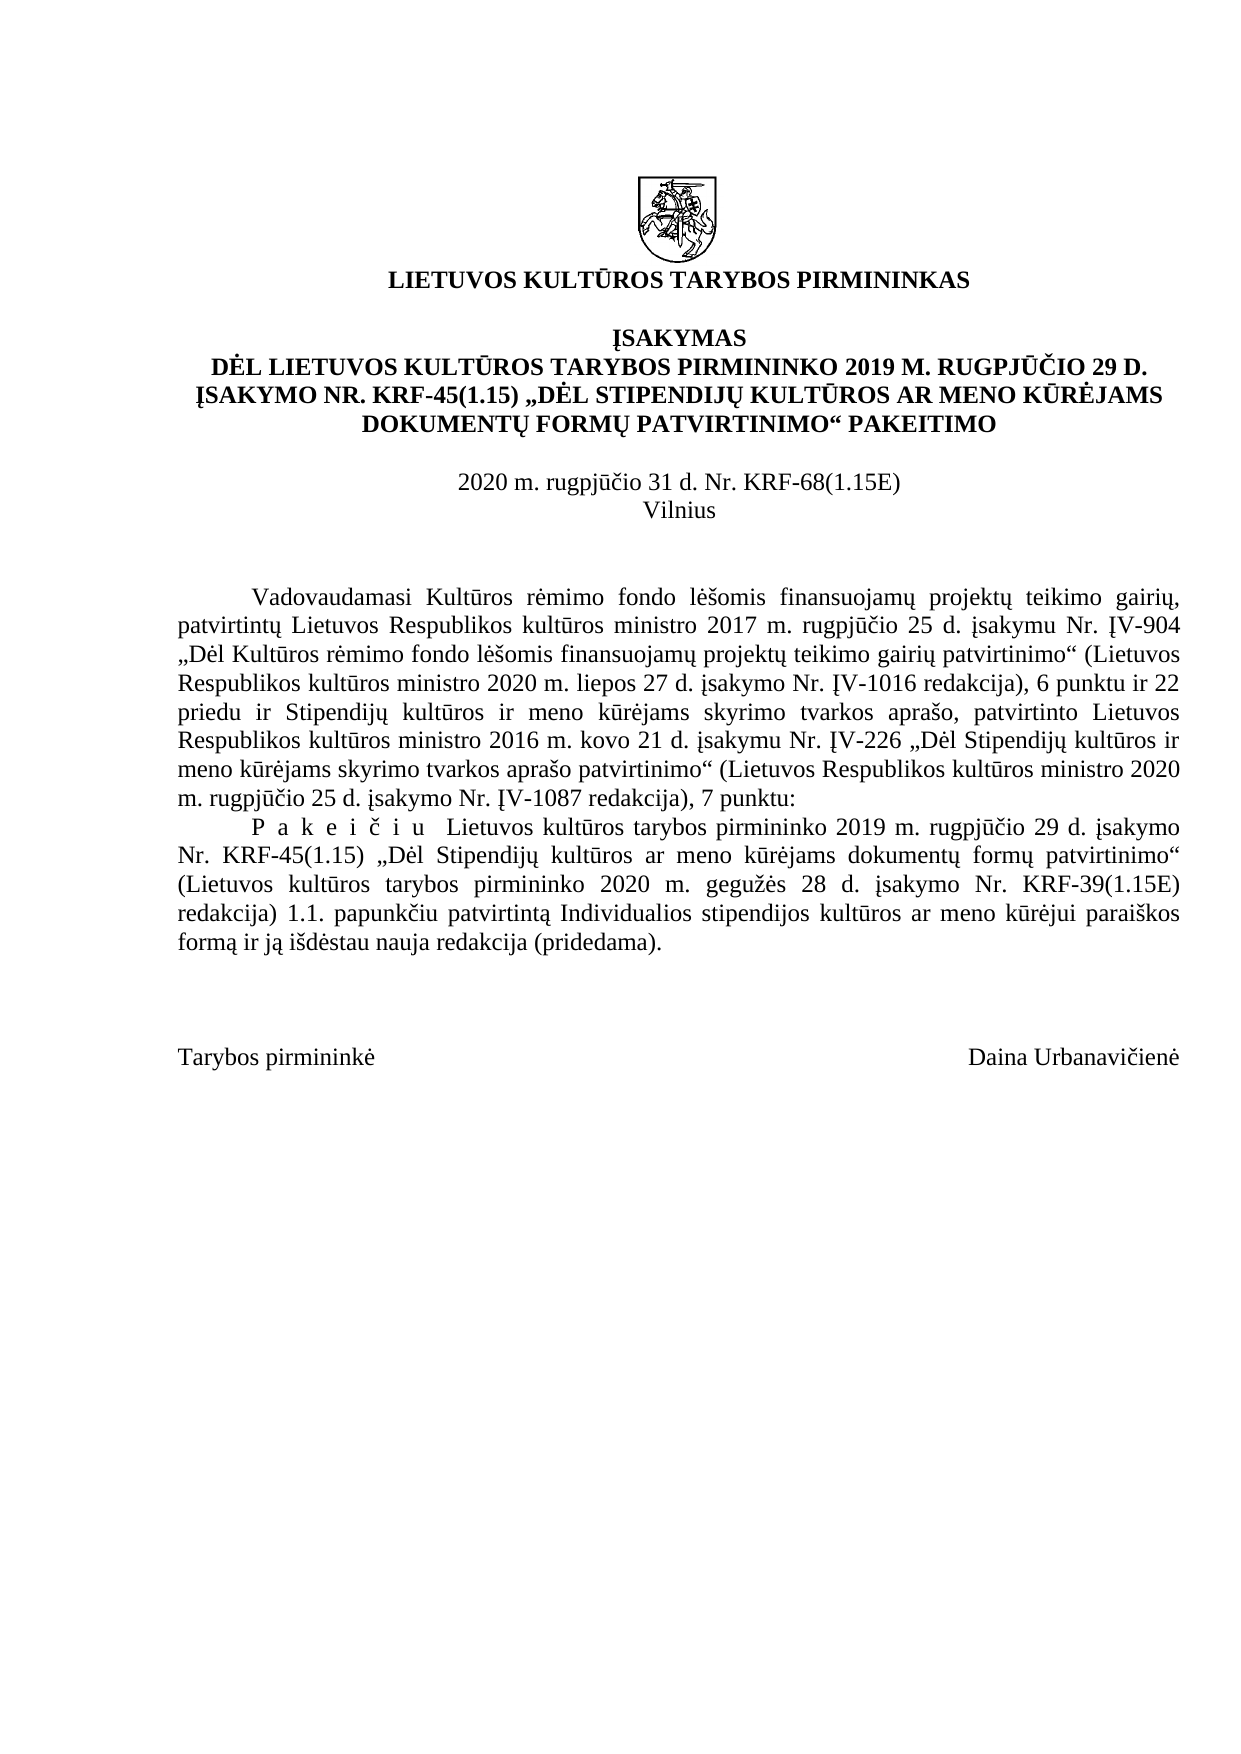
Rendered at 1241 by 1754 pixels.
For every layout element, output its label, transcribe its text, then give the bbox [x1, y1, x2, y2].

text LIETUVOS KULTŪROS TARYBOS PIRMININKAS [177, 265, 1181, 294]
text Vilnius [177, 495, 1181, 524]
text ĮSAKYMAS [177, 323, 1181, 352]
text DĖL LIETUVOS KULTŪROS TARYBOS PIRMININKO 2019 M. RUGPJŪČIO 29 D. ĮSAKYMO NR. KRF-45(1.15) „DĖL STIPENDIJŲ KULTŪROS AR MENO KŪRĖJAMS DOKUMENTŲ FORMŲ PATVIRTINIMO“ PAKEITIMO [177, 352, 1181, 438]
text Tarybos pirmininkė Daina Urbanavičienė [177, 1042, 1181, 1070]
text Pakeičiu Lietuvos kultūros tarybos pirmininko 2019 m. rugpjūčio 29 d. įsakymo Nr. KRF-45(1.15) „Dėl Stipendijų kultūros ar meno kūrėjams dokumentų formų patvirtinimo“ (Lietuvos kultūros tarybos pirmininko 2020 m. gegužės 28 d. įsakymo Nr. KRF-39(1.15E) redakcija) 1.1. papunkčiu patvirtintą Individualios stipendijos kultūros ar meno kūrėjui paraiškos formą ir ją išdėstau nauja redakcija (pridedama). [177, 812, 1181, 955]
text Vadovaudamasi Kultūros rėmimo fondo lėšomis finansuojamų projektų teikimo gairių, patvirtintų Lietuvos Respublikos kultūros ministro 2017 m. rugpjūčio 25 d. įsakymu Nr. ĮV-904 „Dėl Kultūros rėmimo fondo lėšomis finansuojamų projektų teikimo gairių patvirtinimo“ (Lietuvos Respublikos kultūros ministro 2020 m. liepos 27 d. įsakymo Nr. ĮV-1016 redakcija), 6 punktu ir 22 priedu ir Stipendijų kultūros ir meno kūrėjams skyrimo tvarkos aprašo, patvirtinto Lietuvos Respublikos kultūros ministro 2016 m. kovo 21 d. įsakymu Nr. ĮV-226 „Dėl Stipendijų kultūros ir meno kūrėjams skyrimo tvarkos aprašo patvirtinimo“ (Lietuvos Respublikos kultūros ministro 2020 m. rugpjūčio 25 d. įsakymo Nr. ĮV-1087 redakcija), 7 punktu: [177, 582, 1181, 812]
text 2020 m. rugpjūčio 31 d. Nr. KRF-68(1.15E) [177, 467, 1181, 495]
